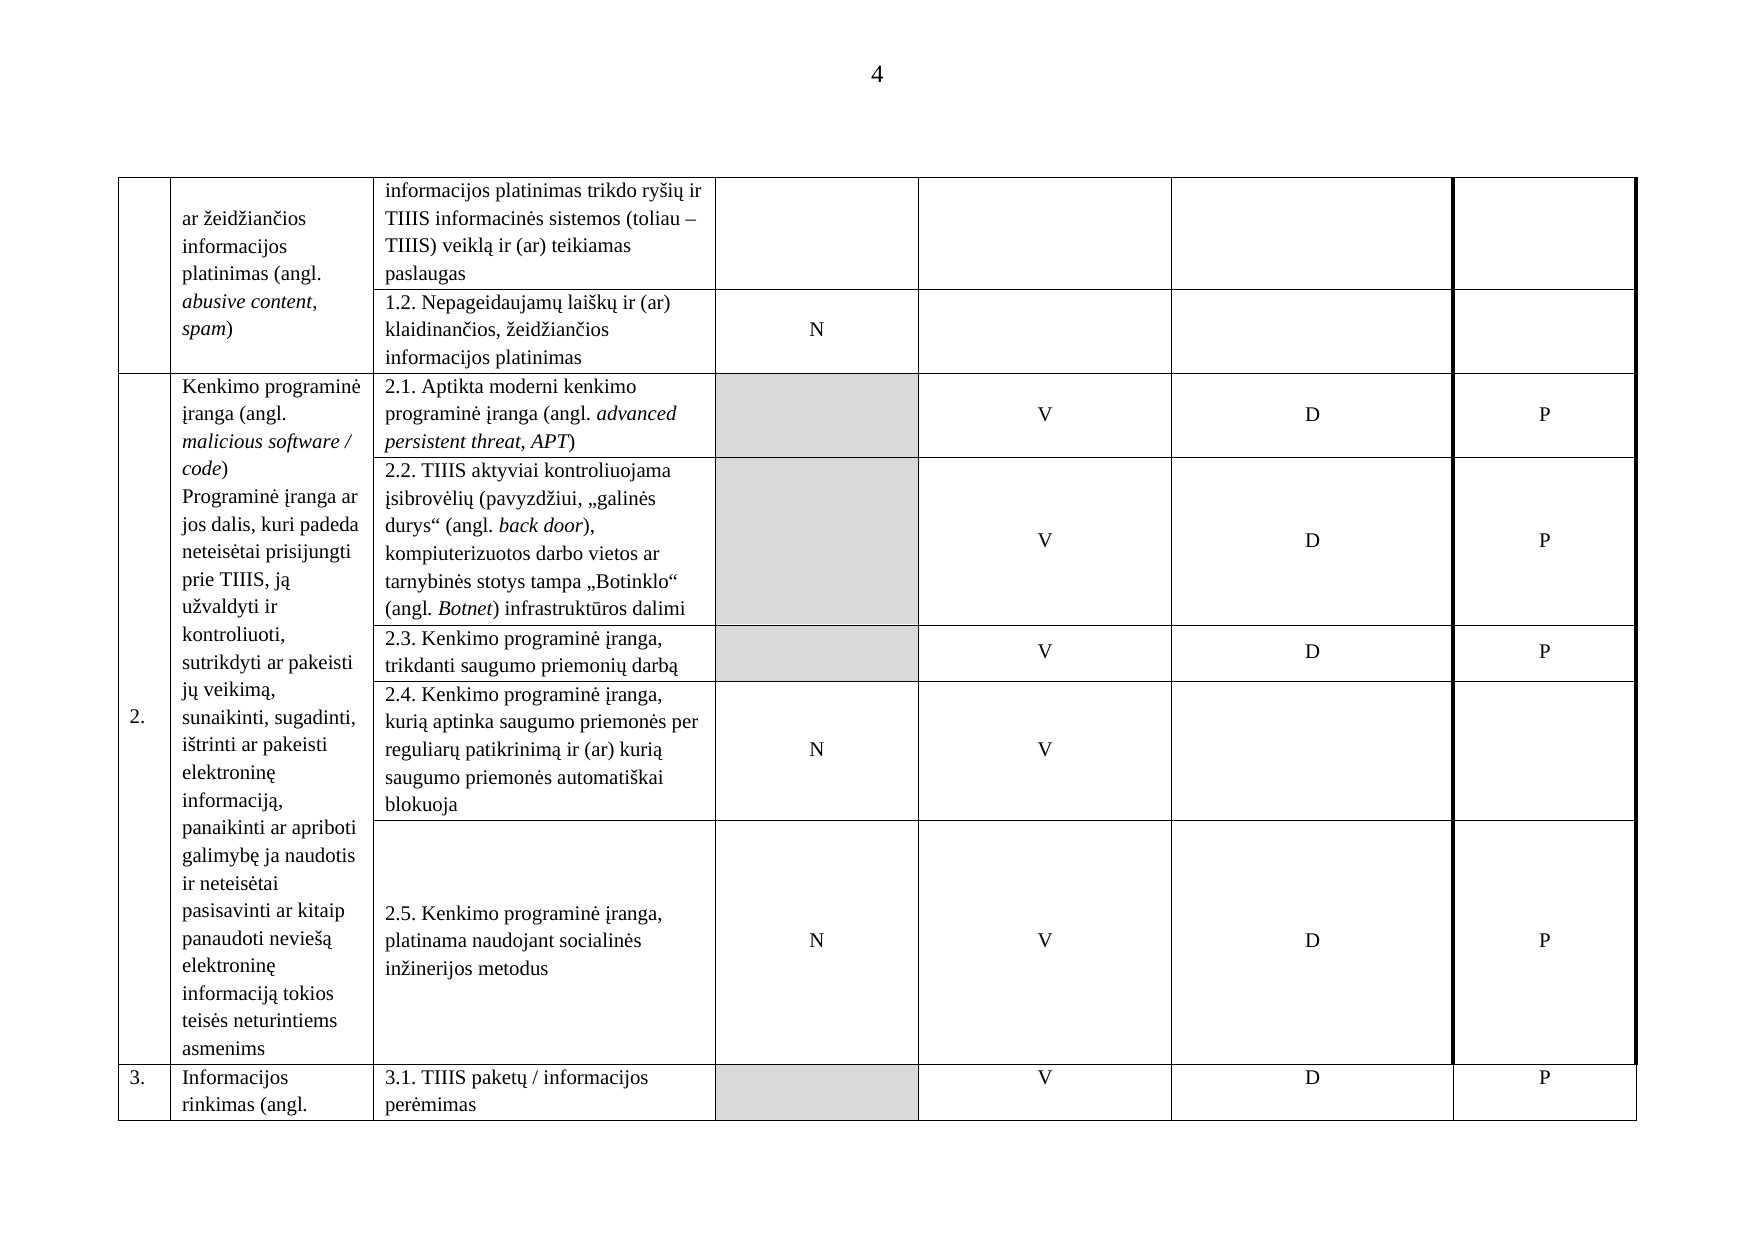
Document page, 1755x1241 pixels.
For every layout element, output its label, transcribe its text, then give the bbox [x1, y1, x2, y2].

table_cell [1172, 290, 1451, 372]
table_cell Informacijos rinkimas (angl. [171, 1065, 373, 1120]
table_cell [1172, 682, 1451, 820]
table_cell [716, 1065, 918, 1120]
table_cell [1172, 178, 1451, 289]
table_cell 2.3. Kenkimo programinė įranga, trikdanti saugumo priemonių darbą [374, 626, 715, 681]
table_cell V [919, 1065, 1171, 1120]
table_cell D [1172, 1065, 1453, 1120]
table_cell 2. [119, 374, 170, 1064]
table_cell [919, 178, 1171, 289]
table_cell V [919, 374, 1171, 457]
table_cell V [919, 626, 1171, 681]
table_cell [119, 178, 170, 372]
table_cell [1455, 178, 1634, 289]
table_cell V [919, 821, 1171, 1064]
table_cell ar žeidžiančios informacijos platinimas (angl. abusive content, spam) [171, 178, 373, 372]
table_cell V [919, 458, 1171, 624]
table_cell 3.1. TIIIS paketų / informacijos perėmimas [374, 1065, 715, 1120]
table_cell D [1172, 458, 1451, 624]
table_cell [716, 178, 918, 289]
table_cell D [1172, 626, 1451, 681]
table_cell Kenkimo programinė įranga (angl. malicious software / code) Programinė įranga ar jos dalis, kuri padeda neteisėtai prisijungti prie TIIIS, ją užvaldyti ir kontroliuoti, sutrikdyti ar pakeisti jų veikimą, sunaikinti, sugadinti, ištrinti ar pakeisti elektroninę informaciją, panaikinti ar apriboti galimybę ja naudotis ir neteisėtai pasisavinti ar kitaip panaudoti neviešą elektroninę informaciją tokios teisės neturintiems asmenims [171, 374, 373, 1064]
table_cell P [1455, 374, 1634, 457]
table_cell 2.4. Kenkimo programinė įranga, kurią aptinka saugumo priemonės per reguliarų patikrinimą ir (ar) kurią saugumo priemonės automatiškai blokuoja [374, 682, 715, 820]
table_cell 1.2. Nepageidaujamų laiškų ir (ar) klaidinančios, žeidžiančios informacijos platinimas [374, 290, 715, 372]
table_cell V [919, 682, 1171, 820]
table_cell P [1455, 458, 1634, 624]
table_cell P [1454, 1065, 1636, 1120]
table_cell P [1455, 626, 1634, 681]
table_cell D [1172, 374, 1451, 457]
table_cell informacijos platinimas trikdo ryšių ir TIIIS informacinės sistemos (toliau – TIIIS) veiklą ir (ar) teikiamas paslaugas [374, 178, 715, 289]
table_cell 3. [119, 1065, 170, 1120]
table_cell 2.1. Aptikta moderni kenkimo programinė įranga (angl. advanced persistent threat, APT) [374, 374, 715, 457]
table_cell [716, 374, 918, 457]
table_cell N [716, 682, 918, 820]
table_cell 2.5. Kenkimo programinė įranga, platinama naudojant socialinės inžinerijos metodus [374, 821, 715, 1064]
table_cell [1455, 682, 1634, 820]
table_cell [1455, 290, 1634, 372]
table_cell [716, 458, 918, 624]
table_cell N [716, 821, 918, 1064]
table_cell P [1455, 821, 1634, 1064]
table_cell 2.2. TIIIS aktyviai kontroliuojama įsibrovėlių (pavyzdžiui, „galinės durys“ (angl. back door), kompiuterizuotos darbo vietos ar tarnybinės stotys tampa „Botinklo“ (angl. Botnet) infrastruktūros dalimi [374, 458, 715, 624]
table_cell N [716, 290, 918, 372]
table_cell D [1172, 821, 1451, 1064]
table_cell [919, 290, 1171, 372]
table_cell [716, 626, 918, 681]
